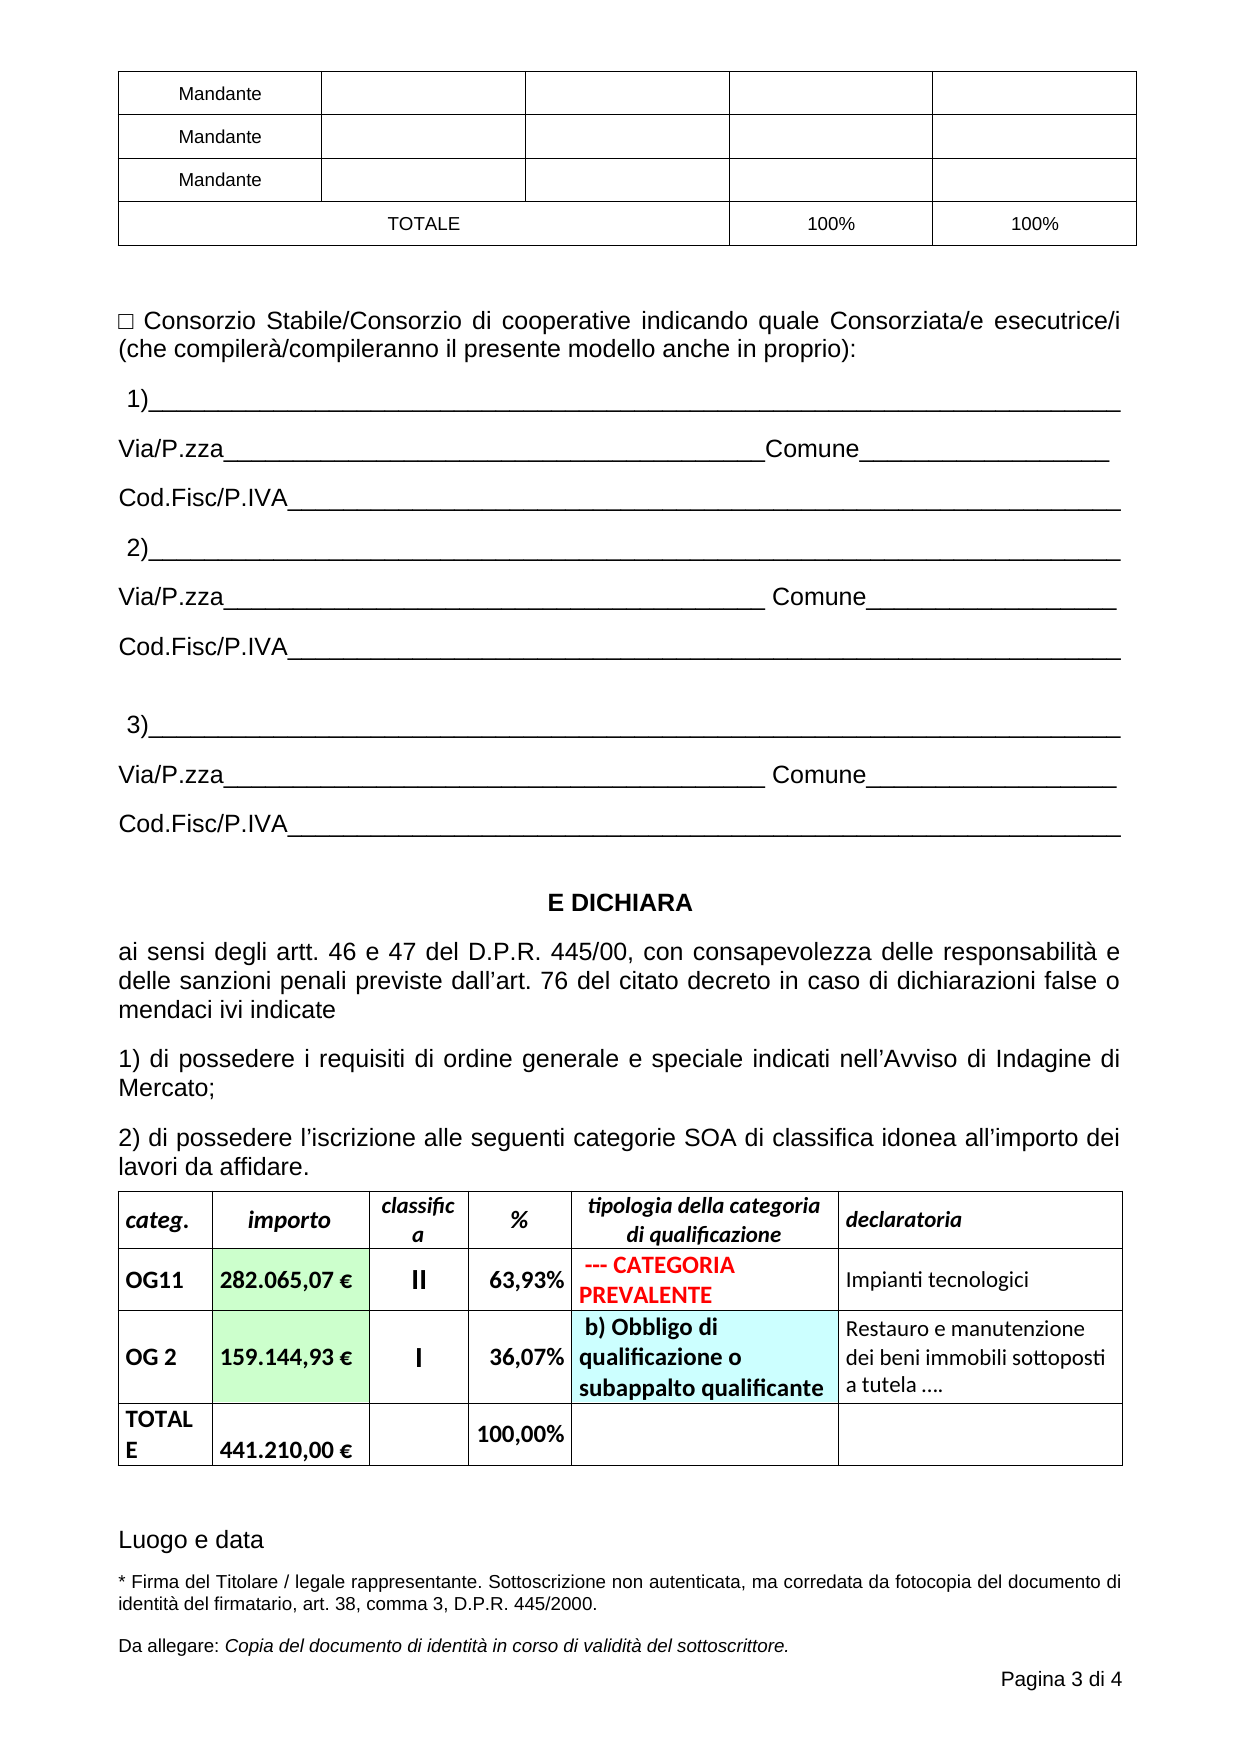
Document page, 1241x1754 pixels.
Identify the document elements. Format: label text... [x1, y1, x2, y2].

text Cod.Fisc/P.IVA____________________________________________________________ [118, 632, 1122, 689]
table_cell 441.210,00 € [213, 1404, 369, 1464]
table_cell 100% [933, 202, 1136, 244]
table_cell [526, 159, 729, 201]
text ai sensi degli artt. 46 e 47 del D.P.R. 445/00, con consapevolezza delle responsabilità e delle sanzioni penali previste dall’art. 76 del citato decreto in caso di dichiarazioni false o mendaci ivi indicate [118, 937, 1122, 1023]
table_cell --- CATEGORIA PREVALENTE [572, 1249, 838, 1310]
table_cell b) Obbligo di qualificazione o subappalto qualificante [572, 1311, 838, 1402]
table_header categ. [119, 1192, 212, 1248]
table_header importo [213, 1192, 369, 1248]
table_cell II [370, 1249, 468, 1310]
table_header tipologia della categoria di qualificazione [572, 1192, 838, 1248]
table_cell OG 2 [119, 1311, 212, 1402]
table_cell [526, 72, 729, 114]
text 2)______________________________________________________________________ [118, 533, 1122, 561]
table_cell Mandante [119, 115, 321, 158]
table_cell [572, 1404, 838, 1464]
table_cell [322, 159, 525, 201]
table_cell 63,93% [469, 1249, 571, 1310]
table_cell [933, 159, 1136, 201]
table_cell [730, 159, 932, 201]
table_cell [322, 115, 525, 158]
text Cod.Fisc/P.IVA____________________________________________________________ [118, 809, 1122, 867]
table_cell 100,00% [469, 1404, 571, 1464]
table_cell [370, 1404, 468, 1464]
text 3)______________________________________________________________________ [118, 710, 1122, 739]
table_cell Restauro e manutenzione dei beni immobili sottoposti a tutela …. [839, 1311, 1122, 1402]
text Via/P.zza_______________________________________Comune__________________ [118, 433, 1122, 462]
table_cell 100% [730, 202, 932, 244]
table_cell TOTALE [119, 1404, 212, 1464]
text 1)______________________________________________________________________ [118, 384, 1122, 413]
table_cell [526, 115, 729, 158]
text Luogo e data [118, 1526, 1122, 1554]
table_cell [322, 72, 525, 114]
table_cell [730, 72, 932, 114]
table_cell OG11 [119, 1249, 212, 1310]
text 1) di possedere i requisiti di ordine generale e speciale indicati nell’Avviso di Indagine di Mercato; [118, 1044, 1122, 1102]
text 2) di possedere l’iscrizione alle seguenti categorie SOA di classifica idonea all’importo dei lavori da affidare. [118, 1123, 1122, 1180]
table_cell 159.144,93 € [213, 1311, 369, 1402]
table_cell Impianti tecnologici [839, 1249, 1122, 1310]
table_cell I [370, 1311, 468, 1402]
table_cell [730, 115, 932, 158]
table_cell [933, 115, 1136, 158]
table_cell [839, 1404, 1122, 1464]
table_cell 282.065,07 € [213, 1249, 369, 1310]
text Cod.Fisc/P.IVA____________________________________________________________ [118, 483, 1122, 512]
table_header % [469, 1192, 571, 1248]
table_cell Mandante [119, 72, 321, 114]
table_header classifica [370, 1192, 468, 1248]
table_cell [933, 72, 1136, 114]
text Via/P.zza_______________________________________ Comune__________________ [118, 582, 1122, 611]
table_cell 36,07% [469, 1311, 571, 1402]
table_cell Mandante [119, 159, 321, 201]
table_cell TOTALE [119, 202, 729, 244]
text E DICHIARA [118, 888, 1122, 916]
text Via/P.zza_______________________________________ Comune__________________ [118, 760, 1122, 788]
text □ Consorzio Stabile/Consorzio di cooperative indicando quale Consorziata/e esecutrice/i (che compilerà/compileranno il presente modello anche in proprio): [118, 306, 1122, 363]
table_header declaratoria [839, 1192, 1122, 1248]
